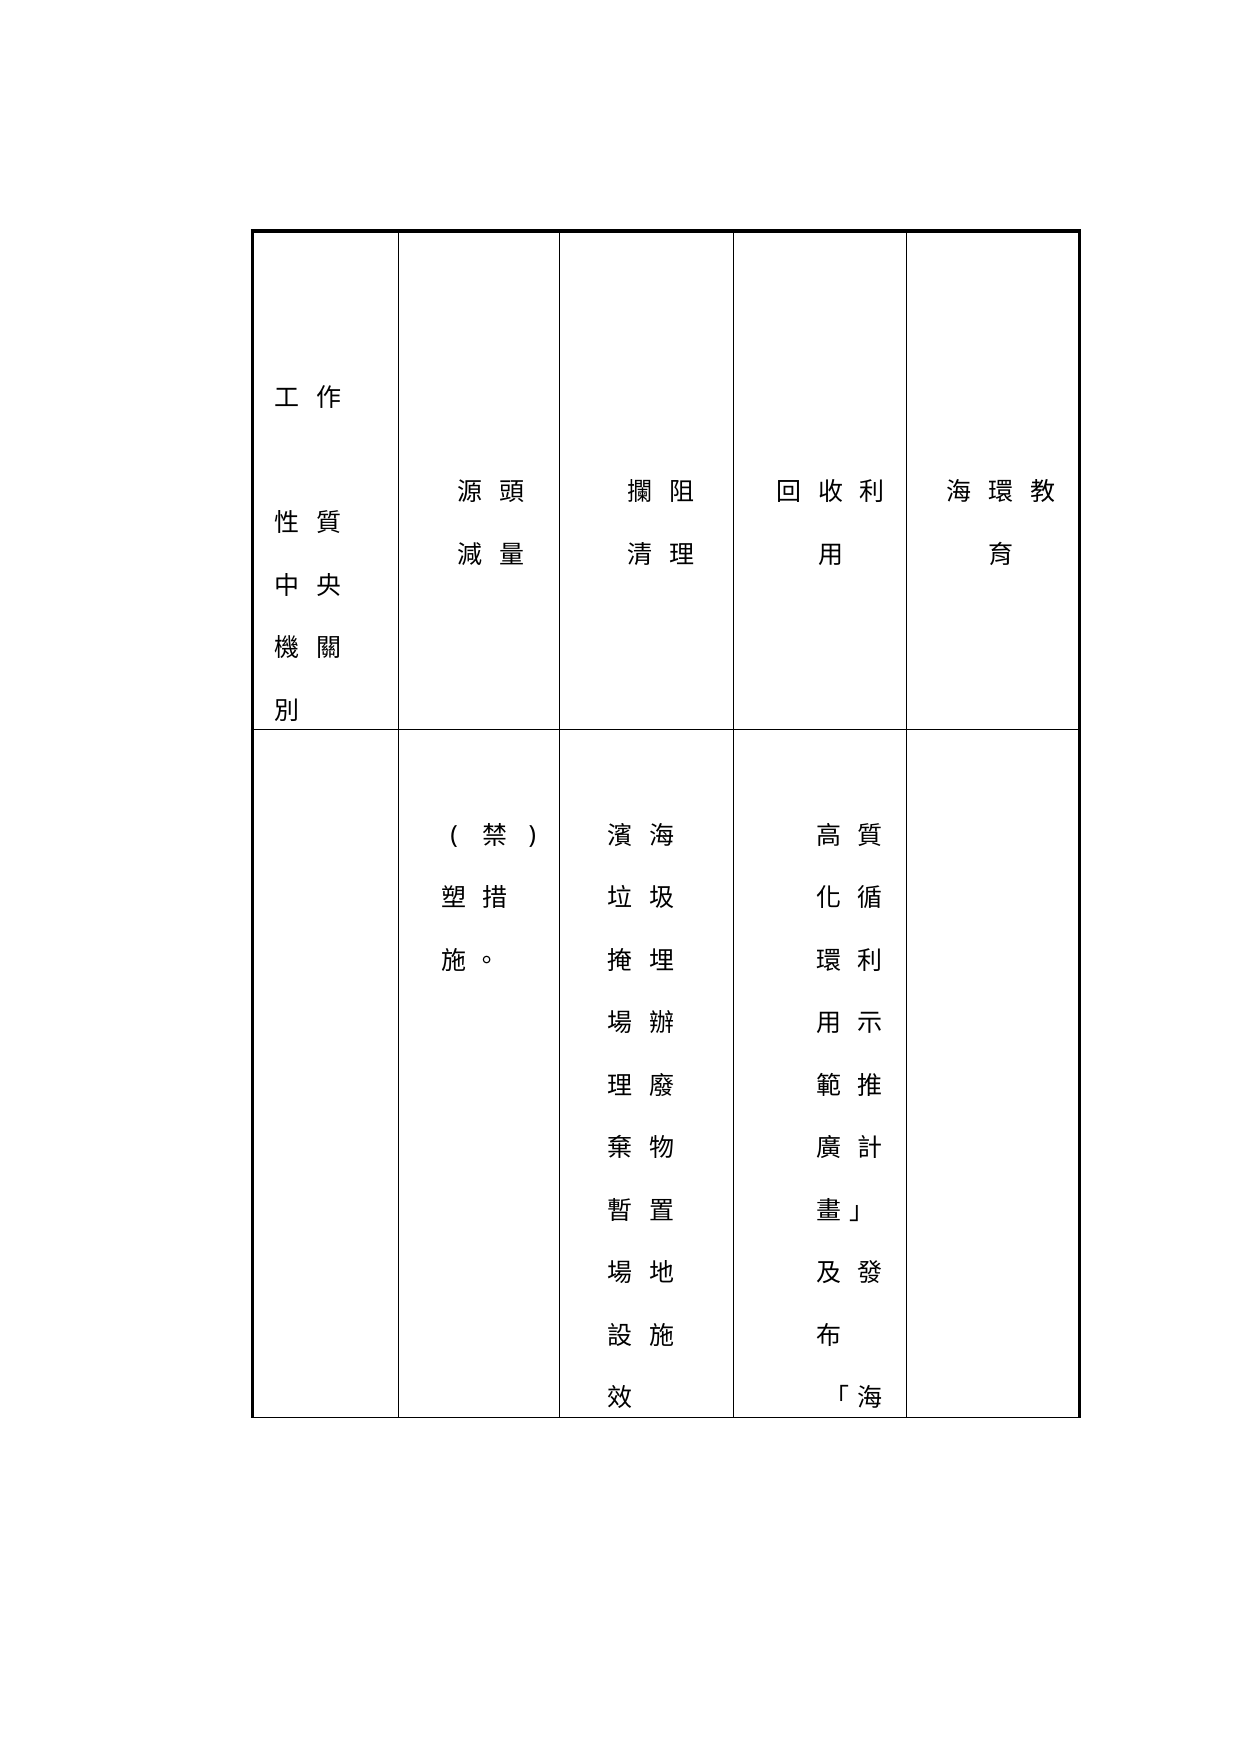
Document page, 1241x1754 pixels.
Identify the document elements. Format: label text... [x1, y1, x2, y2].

table_cell (禁)塑措施。 [399, 730, 559, 1417]
table_header 回收利用 [734, 233, 906, 729]
table_header 攔阻清理 [560, 233, 733, 729]
table_cell 辦理「海洋廢棄物高質化循環利用示範推廣計畫」及發布「海洋廢棄物循環產品標章推動作業要點」。 與漁業署合作辦理漁網具回收再利用措施。 與海委會海保署合作推動離島保麗龍回收。 邀集相關業者研商塑膠容器採單一化材質可行性。 辦理補助應回收廢棄物回收處理創新及研究發展計畫等。 [734, 730, 906, 1417]
table_header 海環教育 [907, 233, 1078, 729]
table_cell [907, 730, 1078, 1417]
table_header 源頭減量 [399, 233, 559, 729]
table_cell 濱海垃圾掩埋場辦理廢棄物暫置場地設施效 [560, 730, 733, 1417]
table_header 工作 性質 中央 機關別 [254, 233, 398, 729]
table_cell [254, 730, 398, 1417]
